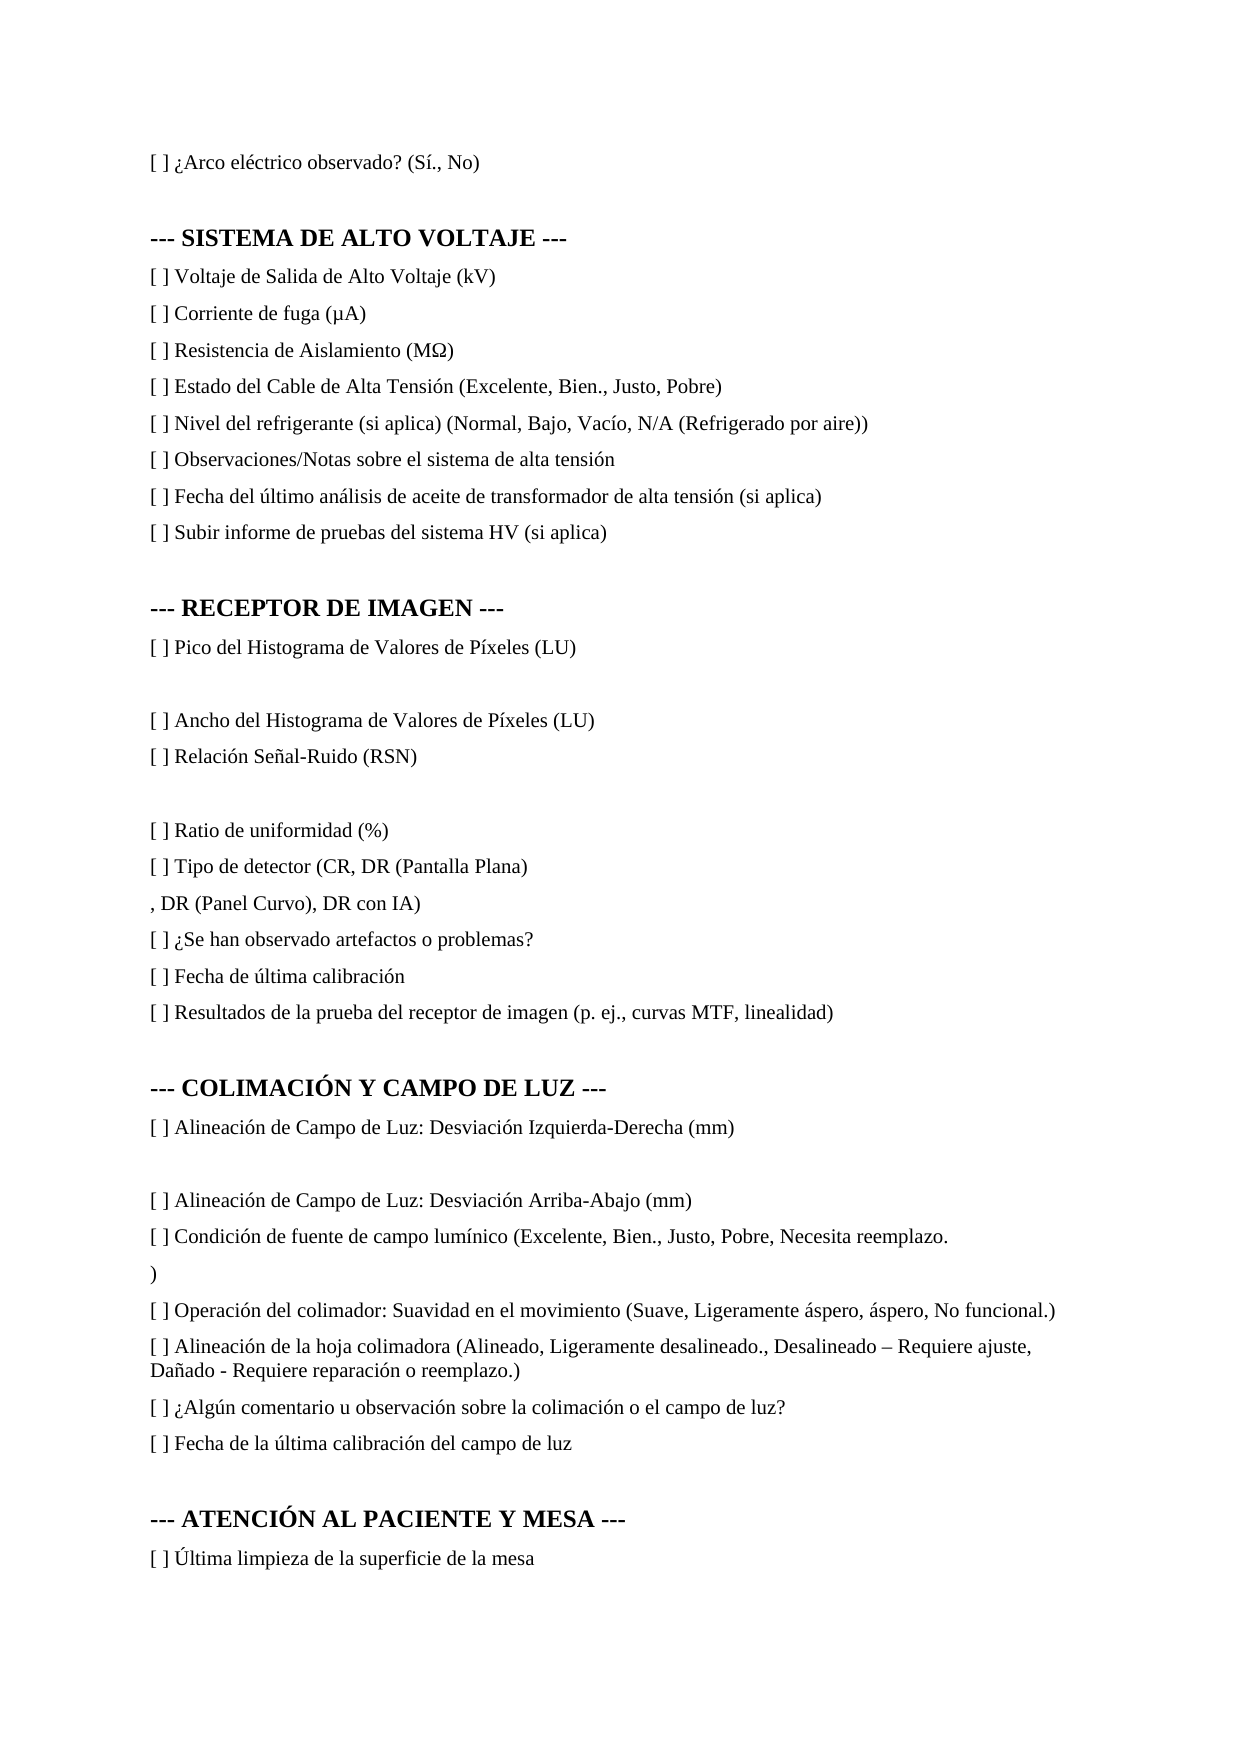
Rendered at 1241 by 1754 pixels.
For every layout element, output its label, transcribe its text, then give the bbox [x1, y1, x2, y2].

text [ ] Ratio de uniformidad (%) [150, 817, 1090, 842]
text [ ] Alineación de la hoja colimadora (Alineado, Ligeramente desalineado., Desalineado – Requiere ajuste, Dañado - Requiere reparación o reemplazo.) [150, 1334, 1090, 1382]
text [ ] Condición de fuente de campo lumínico (Excelente, Bien., Justo, Pobre, Necesita reemplazo. [150, 1224, 1090, 1248]
text [ ] Corriente de fuga (µA) [150, 301, 1090, 325]
text ) [150, 1261, 1090, 1285]
text [ ] Subir informe de pruebas del sistema HV (si aplica) [150, 520, 1090, 544]
text [ ] ¿Algún comentario u observación sobre la colimación o el campo de luz? [150, 1395, 1090, 1419]
text [ ] Resistencia de Aislamiento (MΩ) [150, 337, 1090, 362]
text [ ] Observaciones/Notas sobre el sistema de alta tensión [150, 447, 1090, 471]
text --- RECEPTOR DE IMAGEN --- [150, 593, 1090, 622]
text [ ] Relación Señal-Ruido (RSN) [150, 744, 1090, 768]
text [ ] ¿Se han observado artefactos o problemas? [150, 927, 1090, 951]
text [ ] Estado del Cable de Alta Tensión (Excelente, Bien., Justo, Pobre) [150, 374, 1090, 398]
text [ ] Nivel del refrigerante (si aplica) (Normal, Bajo, Vacío, N/A (Refrigerado por aire)) [150, 411, 1090, 435]
text [ ] Fecha de la última calibración del campo de luz [150, 1431, 1090, 1455]
text [ ] ¿Arco eléctrico observado? (Sí., No) [150, 150, 1090, 174]
text [ ] Alineación de Campo de Luz: Desviación Arriba-Abajo (mm) [150, 1188, 1090, 1212]
text [ ] Resultados de la prueba del receptor de imagen (p. ej., curvas MTF, linealidad) [150, 1000, 1090, 1024]
text [ ] Fecha de última calibración [150, 964, 1090, 988]
text [ ] Alineación de Campo de Luz: Desviación Izquierda-Derecha (mm) [150, 1115, 1090, 1139]
text [ ] Ancho del Histograma de Valores de Píxeles (LU) [150, 708, 1090, 732]
text --- SISTEMA DE ALTO VOLTAJE --- [150, 223, 1090, 252]
text --- ATENCIÓN AL PACIENTE Y MESA --- [150, 1504, 1090, 1533]
text --- COLIMACIÓN Y CAMPO DE LUZ --- [150, 1073, 1090, 1102]
text [ ] Operación del colimador: Suavidad en el movimiento (Suave, Ligeramente áspero, áspero, No funcional.) [150, 1297, 1090, 1322]
text [ ] Tipo de detector (CR, DR (Pantalla Plana) [150, 854, 1090, 878]
text [ ] Última limpieza de la superficie de la mesa [150, 1546, 1090, 1570]
text [ ] Voltaje de Salida de Alto Voltaje (kV) [150, 264, 1090, 288]
text [ ] Fecha del último análisis de aceite de transformador de alta tensión (si aplica) [150, 484, 1090, 508]
text [ ] Pico del Histograma de Valores de Píxeles (LU) [150, 635, 1090, 659]
text , DR (Panel Curvo), DR con IA) [150, 891, 1090, 915]
